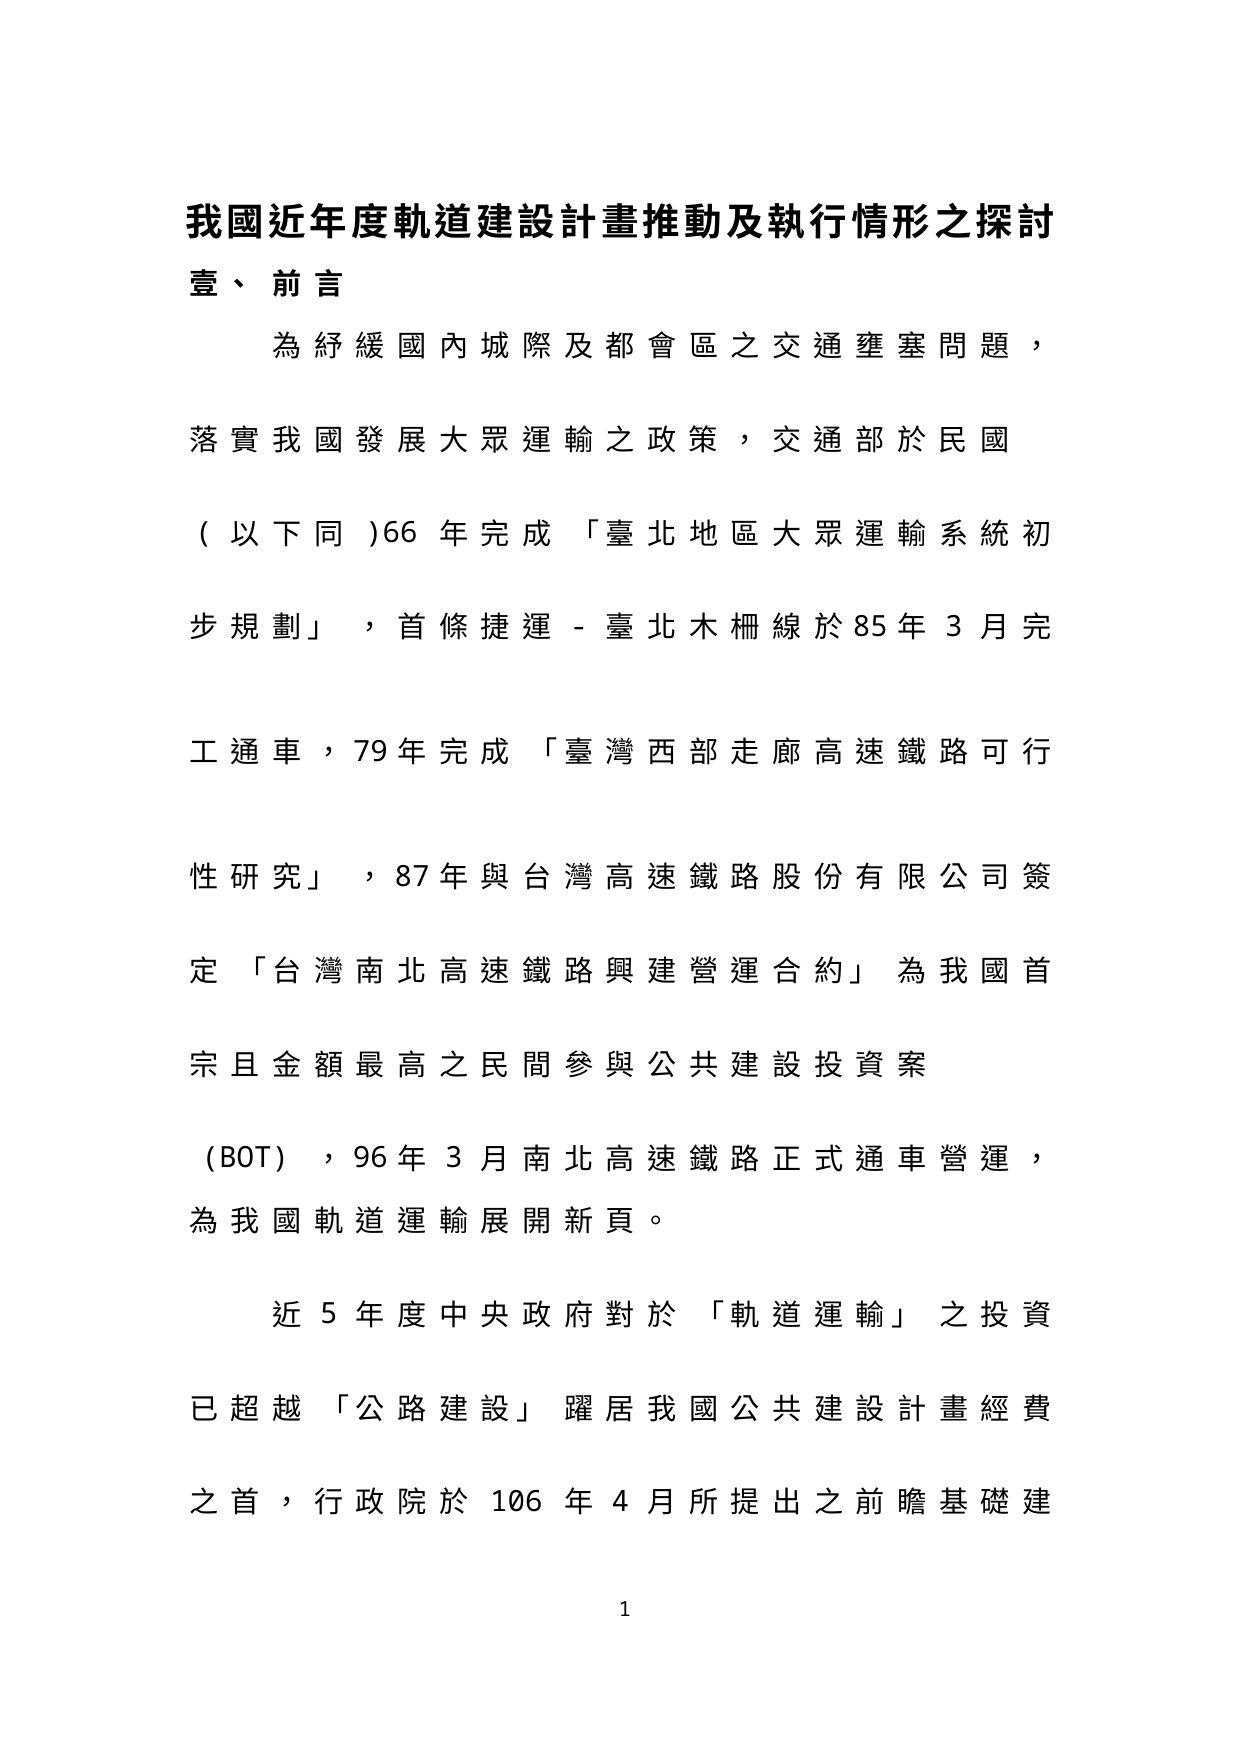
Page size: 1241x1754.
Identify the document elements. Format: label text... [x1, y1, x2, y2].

text 近5年度中央政府對於「軌道運輸」之投資已超越「公路建設」躍居我國公共建設計畫經費之首，行政院於106年4月所提出之前瞻基礎建設計畫，計提出38項軌道建設計畫、總經費高達9,558.64億元，其中4,241.33億元將由特別預算支應，占8年期特別預算總規模8,824.9億元近半數，為前瞻基礎建設計畫中最重要之推動事項。軌道運輸雖具便利、快速及環保之特性，惟建設所需投資金額龐鉅、工程期甚長、工程技術及後續營運等所涉層面繁雜，對於所在地方城市面貌、商業活動及民眾生活等均將帶來重大改變。爰此，世界各國對於軌道建設計畫之可行性及成本效益之評估均審慎以對，以維國家資源之合理配置與財政健全及建設之永續發展。 [183, 1240, 1058, 1552]
text 我國近年度軌道建設計畫推動及執行情形之探討 [183, 177, 1058, 240]
text 壹、前言 [183, 240, 1058, 302]
text 為紓緩國內城際及都會區之交通壅塞問題，落實我國發展大眾運輸之政策，交通部於民國(以下同)66年完成「臺北地區大眾運輸系統初步規劃」，首條捷運-臺北木柵線於85年3月完工通車，79年完成「臺灣西部走廊高速鐵路可行性研究」，87年與台灣高速鐵路股份有限公司簽定「台灣南北高速鐵路興建營運合約」為我國首宗且金額最高之民間參與公共建設投資案(BOT)，96年3月南北高速鐵路正式通車營運，為我國軌道運輸展開新頁。 [183, 302, 1058, 1240]
